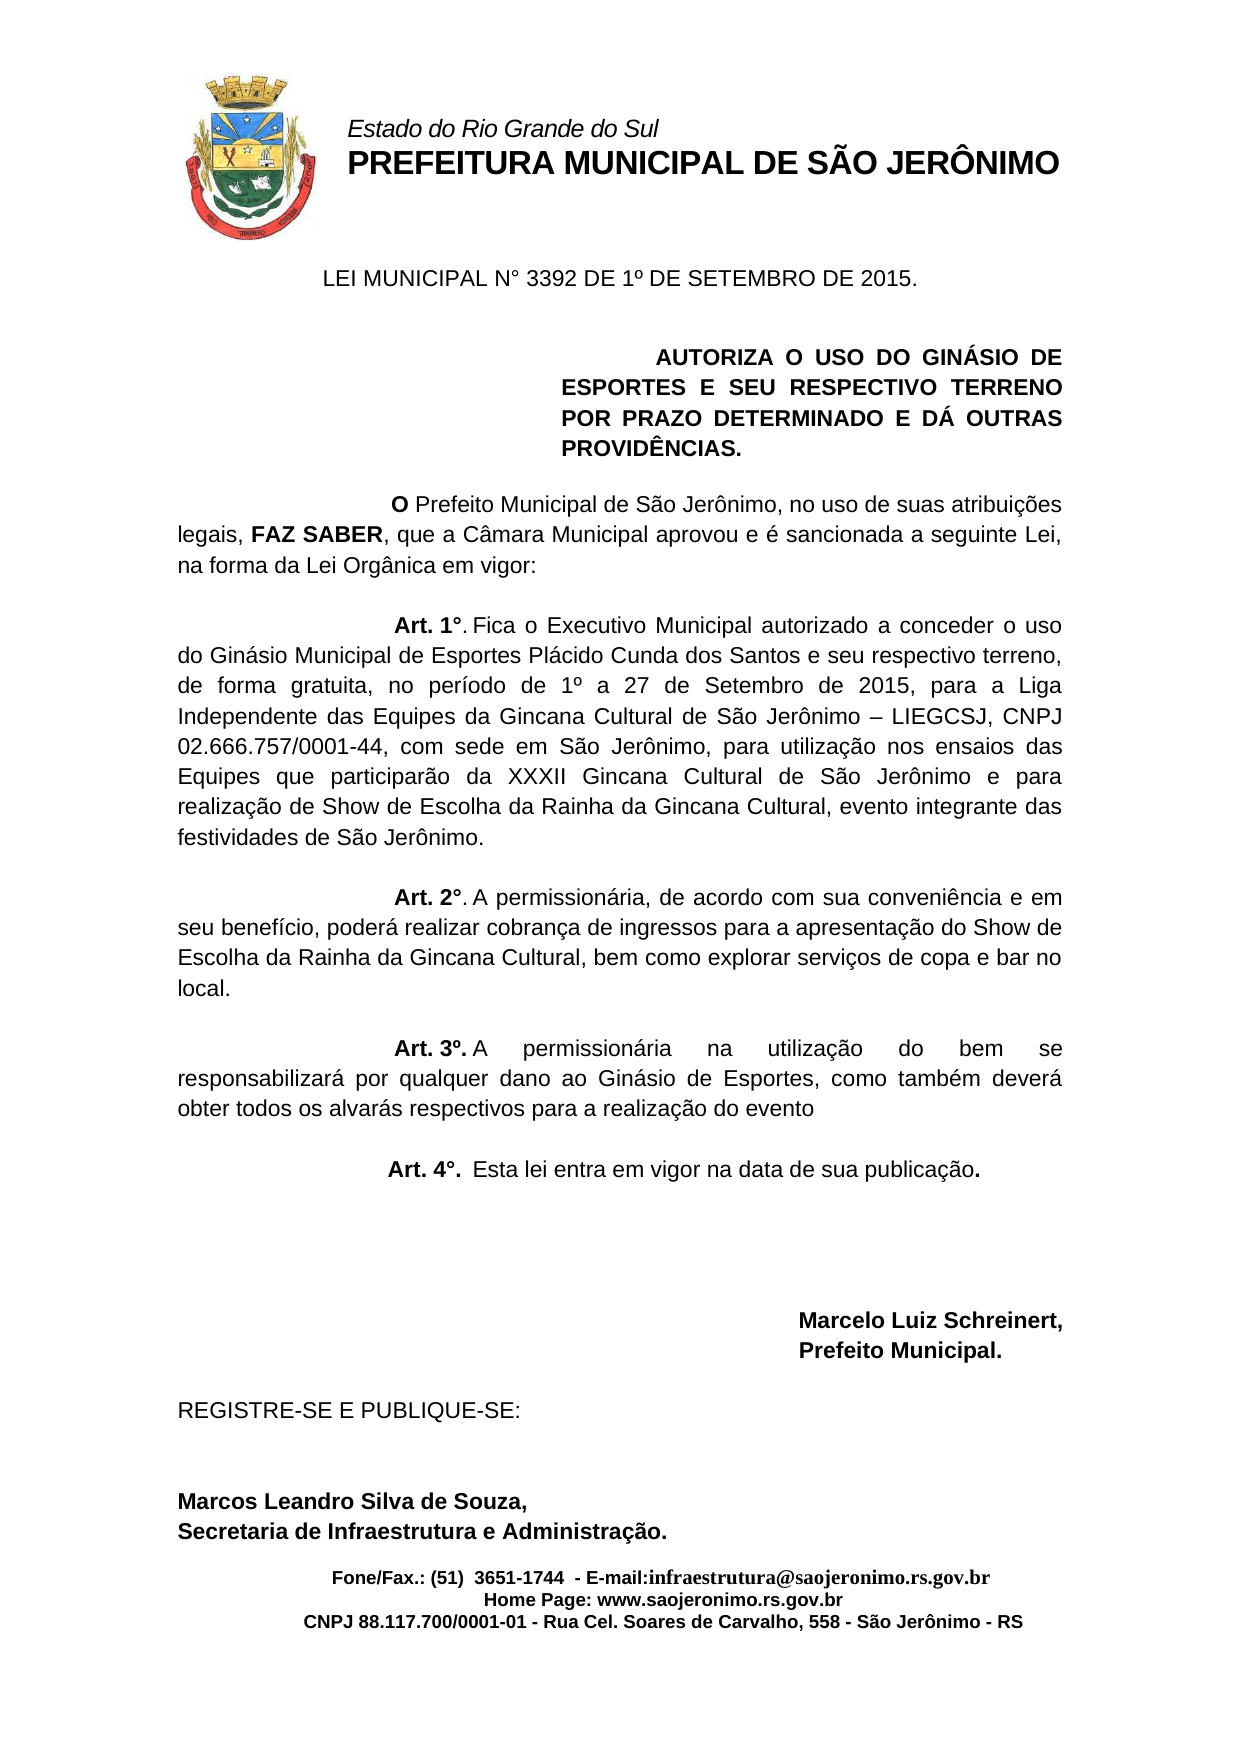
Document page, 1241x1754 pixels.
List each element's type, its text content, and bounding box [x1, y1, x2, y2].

text Marcelo Luiz Schreinert, [177, 1307, 1063, 1333]
text Marcos Leandro Silva de Souza, [177, 1488, 1063, 1514]
text Art. 1°. Fica o Executivo Municipal autorizado a conceder o uso do Ginásio Municipal de Esportes Plácido Cunda dos Santos e seu respectivo terreno, de forma gratuita, no período de 1º a 27 de Setembro de 2015, para a Liga Independente das Equipes da Gincana Cultural de São Jerônimo – LIEGCSJ, CNPJ 02.666.757/0001-44, com sede em São Jerônimo, para utilização nos ensaios das Equipes que participarão da XXXII Gincana Cultural de São Jerônimo e para realização de Show de Escolha da Rainha da Gincana Cultural, evento integrante das festividades de São Jerônimo. [177, 612, 1063, 850]
subtitle LEI MUNICIPAL N° 3392 DE 1º DE SETEMBRO DE 2015. [177, 265, 1063, 291]
text REGISTRE-SE E PUBLIQUE-SE: [177, 1397, 1063, 1424]
text Art. 4°. Esta lei entra em vigor na data de sua publicação. [177, 1156, 1063, 1182]
text Art. 3º. A permissionária na utilização do bem se responsabilizará por qualquer dano ao Ginásio de Esportes, como também deverá obter todos os alvarás respectivos para a realização do evento [177, 1035, 1063, 1122]
text Secretaria de Infraestrutura e Administração. [177, 1518, 1063, 1545]
text Art. 2°. A permissionária, de acordo com sua conveniência e em seu benefício, poderá realizar cobrança de ingressos para a apresentação do Show de Escolha da Rainha da Gincana Cultural, bem como explorar serviços de copa e bar no local. [177, 884, 1063, 1001]
text O Prefeito Municipal de São Jerônimo, no uso de suas atribuições legais, FAZ SABER, que a Câmara Municipal aprovou e é sancionada a seguinte Lei, na forma da Lei Orgânica em vigor: [177, 491, 1063, 578]
text Prefeito Municipal. [177, 1337, 1063, 1363]
picture [184, 73, 327, 241]
text AUTORIZA O USO DO GINÁSIO DE ESPORTES E SEU RESPECTIVO TERRENO POR PRAZO DETERMINADO E DÁ OUTRAS PROVIDÊNCIAS. [561, 344, 1063, 461]
